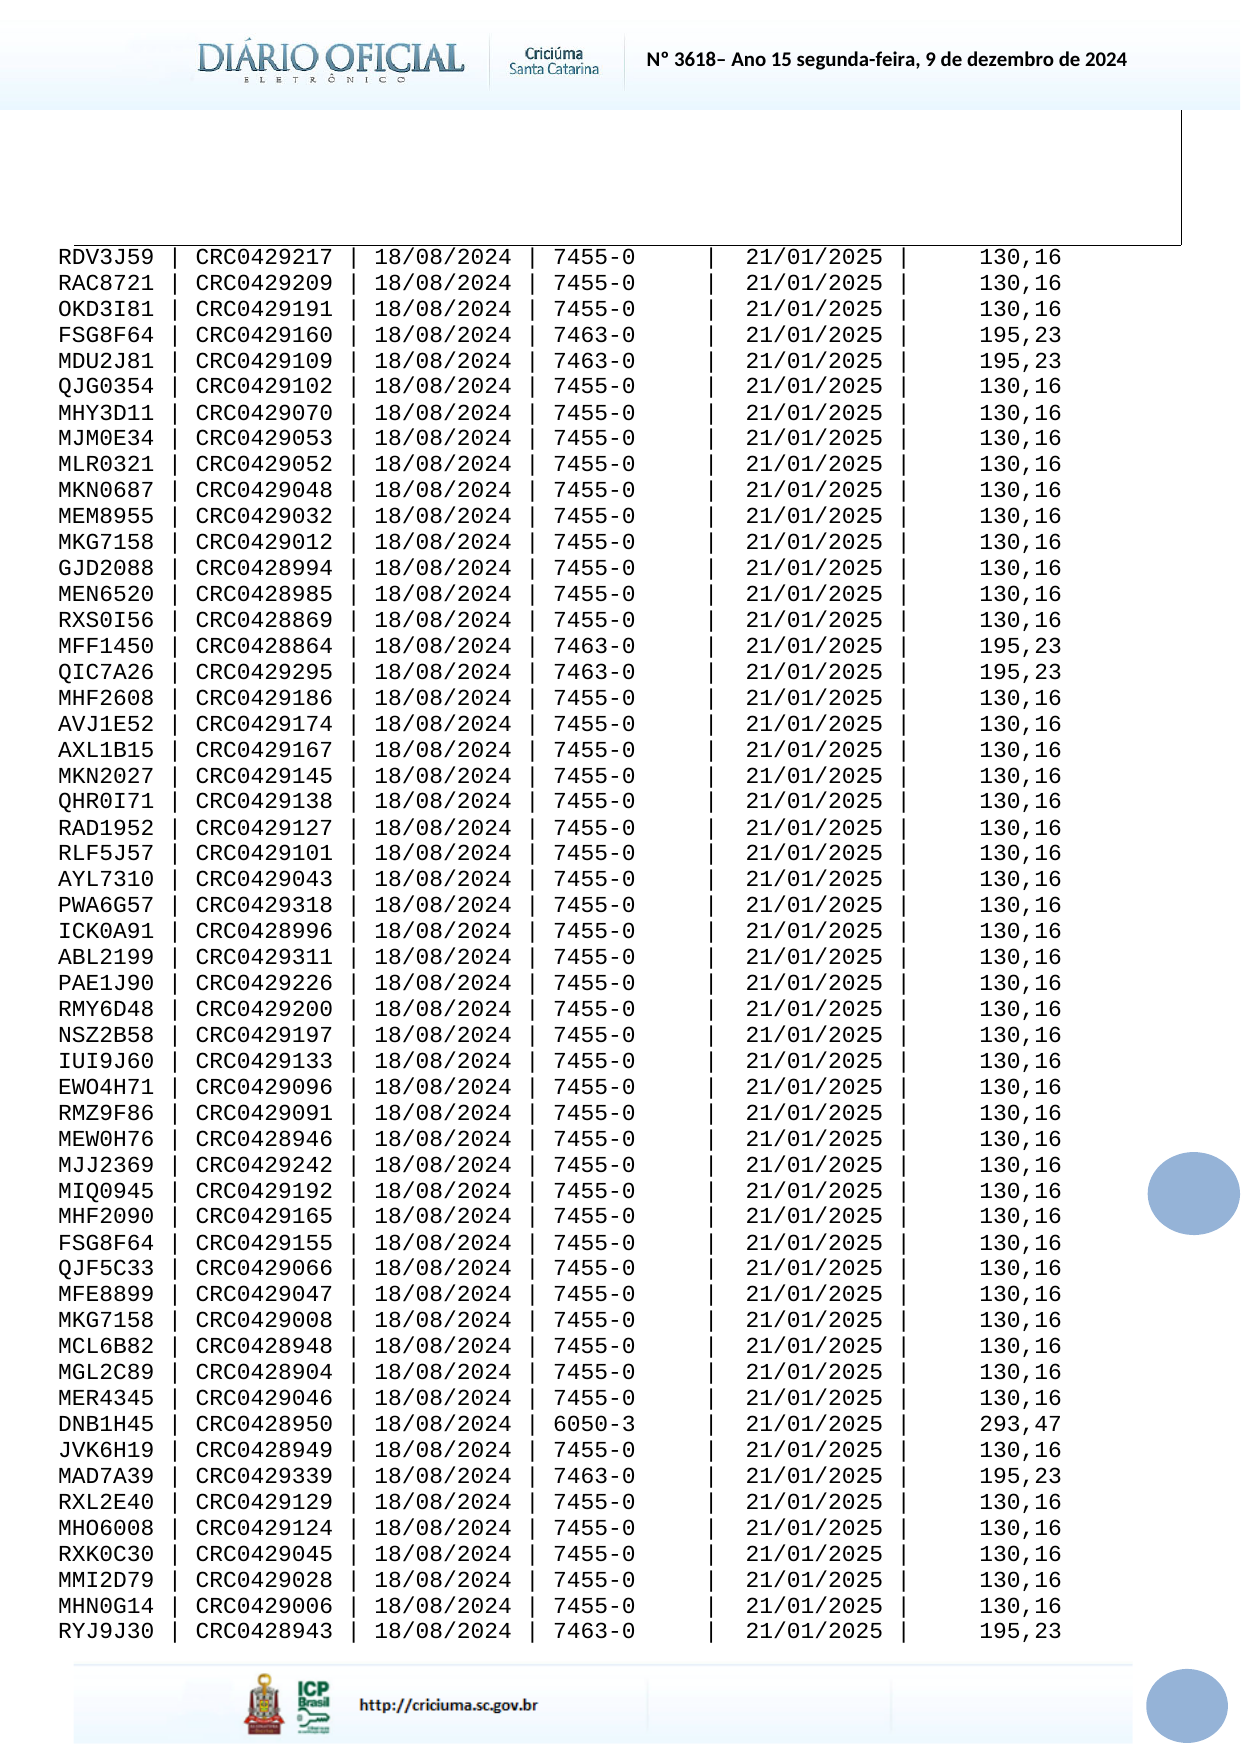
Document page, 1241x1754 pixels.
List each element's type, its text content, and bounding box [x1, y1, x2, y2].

text MFF1450 | CRC0428864 | 18/08/2024 | 7463-0 | 21/01/2025 | 195,23 [44, 634, 1181, 660]
text MLR0321 | CRC0429052 | 18/08/2024 | 7455-0 | 21/01/2025 | 130,16 [44, 453, 1181, 479]
text AXL1B15 | CRC0429167 | 18/08/2024 | 7455-0 | 21/01/2025 | 130,16 [44, 738, 1181, 764]
text MHY3D11 | CRC0429070 | 18/08/2024 | 7455-0 | 21/01/2025 | 130,16 [44, 401, 1181, 427]
text MHF2608 | CRC0429186 | 18/08/2024 | 7455-0 | 21/01/2025 | 130,16 [44, 686, 1181, 712]
text FSG8F64 | CRC0429155 | 18/08/2024 | 7455-0 | 21/01/2025 | 130,16 [44, 1231, 1181, 1257]
text MGL2C89 | CRC0428904 | 18/08/2024 | 7455-0 | 21/01/2025 | 130,16 [44, 1361, 1181, 1386]
text DNB1H45 | CRC0428950 | 18/08/2024 | 6050-3 | 21/01/2025 | 293,47 [44, 1412, 1181, 1438]
text MHF2090 | CRC0429165 | 18/08/2024 | 7455-0 | 21/01/2025 | 130,16 [44, 1205, 1171, 1231]
text FSG8F64 | CRC0429160 | 18/08/2024 | 7463-0 | 21/01/2025 | 195,23 [44, 323, 1181, 349]
text AYL7310 | CRC0429043 | 18/08/2024 | 7455-0 | 21/01/2025 | 130,16 [44, 868, 1181, 894]
text ABL2199 | CRC0429311 | 18/08/2024 | 7455-0 | 21/01/2025 | 130,16 [44, 946, 1181, 971]
text QJF5C33 | CRC0429066 | 18/08/2024 | 7455-0 | 21/01/2025 | 130,16 [44, 1257, 1181, 1283]
text MCL6B82 | CRC0428948 | 18/08/2024 | 7455-0 | 21/01/2025 | 130,16 [44, 1334, 1181, 1361]
text MKN2027 | CRC0429145 | 18/08/2024 | 7455-0 | 21/01/2025 | 130,16 [44, 764, 1181, 790]
text MKG7158 | CRC0429008 | 18/08/2024 | 7455-0 | 21/01/2025 | 130,16 [44, 1309, 1181, 1334]
text MMI2D79 | CRC0429028 | 18/08/2024 | 7455-0 | 21/01/2025 | 130,16 [44, 1568, 1181, 1594]
text RMZ9F86 | CRC0429091 | 18/08/2024 | 7455-0 | 21/01/2025 | 130,16 [44, 1101, 1181, 1127]
text RXS0I56 | CRC0428869 | 18/08/2024 | 7455-0 | 21/01/2025 | 130,16 [44, 608, 1181, 634]
text EWO4H71 | CRC0429096 | 18/08/2024 | 7455-0 | 21/01/2025 | 130,16 [44, 1075, 1181, 1101]
text QJG0354 | CRC0429102 | 18/08/2024 | 7455-0 | 21/01/2025 | 130,16 [44, 375, 1181, 401]
text MEM8955 | CRC0429032 | 18/08/2024 | 7455-0 | 21/01/2025 | 130,16 [44, 504, 1181, 531]
text IUI9J60 | CRC0429133 | 18/08/2024 | 7455-0 | 21/01/2025 | 130,16 [44, 1049, 1181, 1075]
text JVK6H19 | CRC0428949 | 18/08/2024 | 7455-0 | 21/01/2025 | 130,16 [44, 1438, 1181, 1464]
text RDV3J59 | CRC0429217 | 18/08/2024 | 7455-0 | 21/01/2025 | 130,16 [44, 245, 1181, 271]
text RXK0C30 | CRC0429045 | 18/08/2024 | 7455-0 | 21/01/2025 | 130,16 [44, 1542, 1181, 1568]
text MFE8899 | CRC0429047 | 18/08/2024 | 7455-0 | 21/01/2025 | 130,16 [44, 1283, 1181, 1309]
text MKN0687 | CRC0429048 | 18/08/2024 | 7455-0 | 21/01/2025 | 130,16 [44, 479, 1181, 504]
text MIQ0945 | CRC0429192 | 18/08/2024 | 7455-0 | 21/01/2025 | 130,16 [44, 1179, 1150, 1205]
text PAE1J90 | CRC0429226 | 18/08/2024 | 7455-0 | 21/01/2025 | 130,16 [44, 971, 1181, 997]
text ICK0A91 | CRC0428996 | 18/08/2024 | 7455-0 | 21/01/2025 | 130,16 [44, 919, 1181, 946]
text MEN6520 | CRC0428985 | 18/08/2024 | 7455-0 | 21/01/2025 | 130,16 [44, 582, 1181, 608]
text MJM0E34 | CRC0429053 | 18/08/2024 | 7455-0 | 21/01/2025 | 130,16 [44, 427, 1181, 453]
text GJD2088 | CRC0428994 | 18/08/2024 | 7455-0 | 21/01/2025 | 130,16 [44, 556, 1181, 582]
text AVJ1E52 | CRC0429174 | 18/08/2024 | 7455-0 | 21/01/2025 | 130,16 [44, 712, 1181, 738]
text RAC8721 | CRC0429209 | 18/08/2024 | 7455-0 | 21/01/2025 | 130,16 [44, 271, 1181, 297]
text RAD1952 | CRC0429127 | 18/08/2024 | 7455-0 | 21/01/2025 | 130,16 [44, 816, 1181, 842]
text RYJ9J30 | CRC0428943 | 18/08/2024 | 7463-0 | 21/01/2025 | 195,23 [44, 1620, 1181, 1646]
text QIC7A26 | CRC0429295 | 18/08/2024 | 7463-0 | 21/01/2025 | 195,23 [44, 660, 1181, 686]
text MKG7158 | CRC0429012 | 18/08/2024 | 7455-0 | 21/01/2025 | 130,16 [44, 531, 1181, 556]
text RLF5J57 | CRC0429101 | 18/08/2024 | 7455-0 | 21/01/2025 | 130,16 [44, 842, 1181, 868]
text MEW0H76 | CRC0428946 | 18/08/2024 | 7455-0 | 21/01/2025 | 130,16 [44, 1127, 1181, 1153]
text RMY6D48 | CRC0429200 | 18/08/2024 | 7455-0 | 21/01/2025 | 130,16 [44, 997, 1181, 1023]
text PWA6G57 | CRC0429318 | 18/08/2024 | 7455-0 | 21/01/2025 | 130,16 [44, 894, 1181, 919]
text OKD3I81 | CRC0429191 | 18/08/2024 | 7455-0 | 21/01/2025 | 130,16 [44, 297, 1181, 323]
text MHN0G14 | CRC0429006 | 18/08/2024 | 7455-0 | 21/01/2025 | 130,16 [44, 1594, 1181, 1620]
text RXL2E40 | CRC0429129 | 18/08/2024 | 7455-0 | 21/01/2025 | 130,16 [44, 1490, 1181, 1516]
text MAD7A39 | CRC0429339 | 18/08/2024 | 7463-0 | 21/01/2025 | 195,23 [44, 1464, 1181, 1490]
text NSZ2B58 | CRC0429197 | 18/08/2024 | 7455-0 | 21/01/2025 | 130,16 [44, 1023, 1181, 1049]
text MHO6008 | CRC0429124 | 18/08/2024 | 7455-0 | 21/01/2025 | 130,16 [44, 1516, 1181, 1542]
text MER4345 | CRC0429046 | 18/08/2024 | 7455-0 | 21/01/2025 | 130,16 [44, 1386, 1181, 1412]
text QHR0I71 | CRC0429138 | 18/08/2024 | 7455-0 | 21/01/2025 | 130,16 [44, 790, 1181, 816]
text MDU2J81 | CRC0429109 | 18/08/2024 | 7463-0 | 21/01/2025 | 195,23 [44, 349, 1181, 375]
text MJJ2369 | CRC0429242 | 18/08/2024 | 7455-0 | 21/01/2025 | 130,16 [44, 1153, 1180, 1179]
